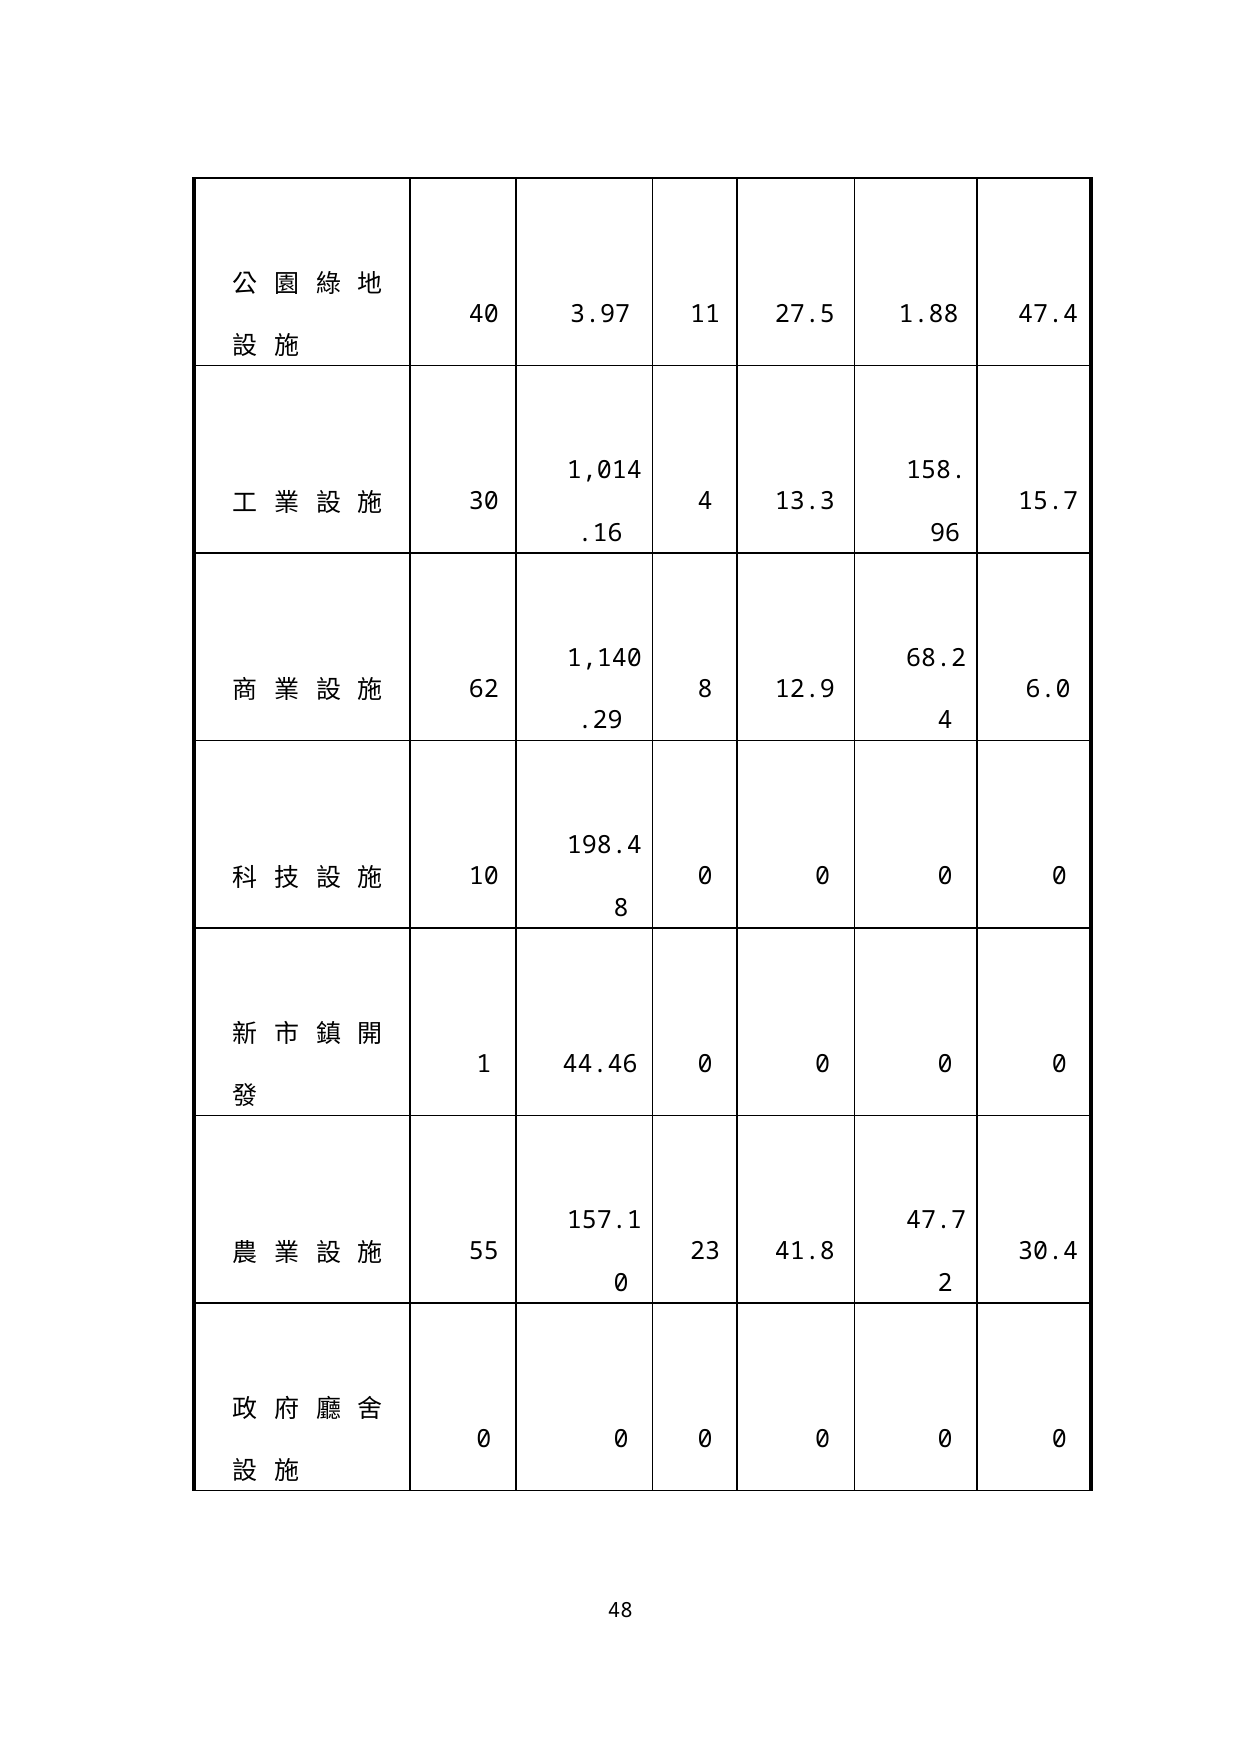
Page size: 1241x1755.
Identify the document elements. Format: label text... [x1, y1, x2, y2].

table_cell 0 [978, 929, 1089, 1115]
table_cell 0 [653, 1304, 736, 1490]
table_cell 0 [738, 741, 854, 927]
table_cell 12.9 [738, 554, 854, 740]
table_cell 1 [411, 929, 515, 1115]
table_cell 11 [653, 179, 736, 365]
table_cell 15.7 [978, 366, 1089, 552]
table_cell 政府廳舍設施 [196, 1304, 409, 1490]
table_cell 6.0 [978, 554, 1089, 740]
table_cell 0 [855, 741, 976, 927]
table_cell 13.3 [738, 366, 854, 552]
table_cell 0 [978, 741, 1089, 927]
table_cell 10 [411, 741, 515, 927]
table_cell 1,140.29 [517, 554, 652, 740]
table_cell 農業設施 [196, 1116, 409, 1302]
table_cell 158.96 [855, 366, 976, 552]
table_cell 30 [411, 366, 515, 552]
table_cell 157.10 [517, 1116, 652, 1302]
table_cell 商業設施 [196, 554, 409, 740]
table_cell 68.24 [855, 554, 976, 740]
table_cell 0 [855, 929, 976, 1115]
table_cell 公園綠地設施 [196, 179, 409, 365]
table_cell 工業設施 [196, 366, 409, 552]
table_cell 62 [411, 554, 515, 740]
table_cell 0 [855, 1304, 976, 1490]
table_cell 23 [653, 1116, 736, 1302]
table_cell 30.4 [978, 1116, 1089, 1302]
table_cell 0 [411, 1304, 515, 1490]
table_cell 4 [653, 366, 736, 552]
table_cell 198.48 [517, 741, 652, 927]
table_cell 0 [738, 1304, 854, 1490]
table_cell 40 [411, 179, 515, 365]
table_cell 8 [653, 554, 736, 740]
table_cell 0 [517, 1304, 652, 1490]
table_cell 3.97 [517, 179, 652, 365]
table_cell 科技設施 [196, 741, 409, 927]
table_cell 47.4 [978, 179, 1089, 365]
table_cell 1.88 [855, 179, 976, 365]
table_cell 27.5 [738, 179, 854, 365]
table_cell 47.72 [855, 1116, 976, 1302]
table_cell 0 [653, 929, 736, 1115]
table_cell 0 [978, 1304, 1089, 1490]
table_cell 0 [653, 741, 736, 927]
table_cell 44.46 [517, 929, 652, 1115]
table_cell 1,014.16 [517, 366, 652, 552]
table_cell 41.8 [738, 1116, 854, 1302]
table_cell 55 [411, 1116, 515, 1302]
table_cell 新市鎮開發 [196, 929, 409, 1115]
table_cell 0 [738, 929, 854, 1115]
